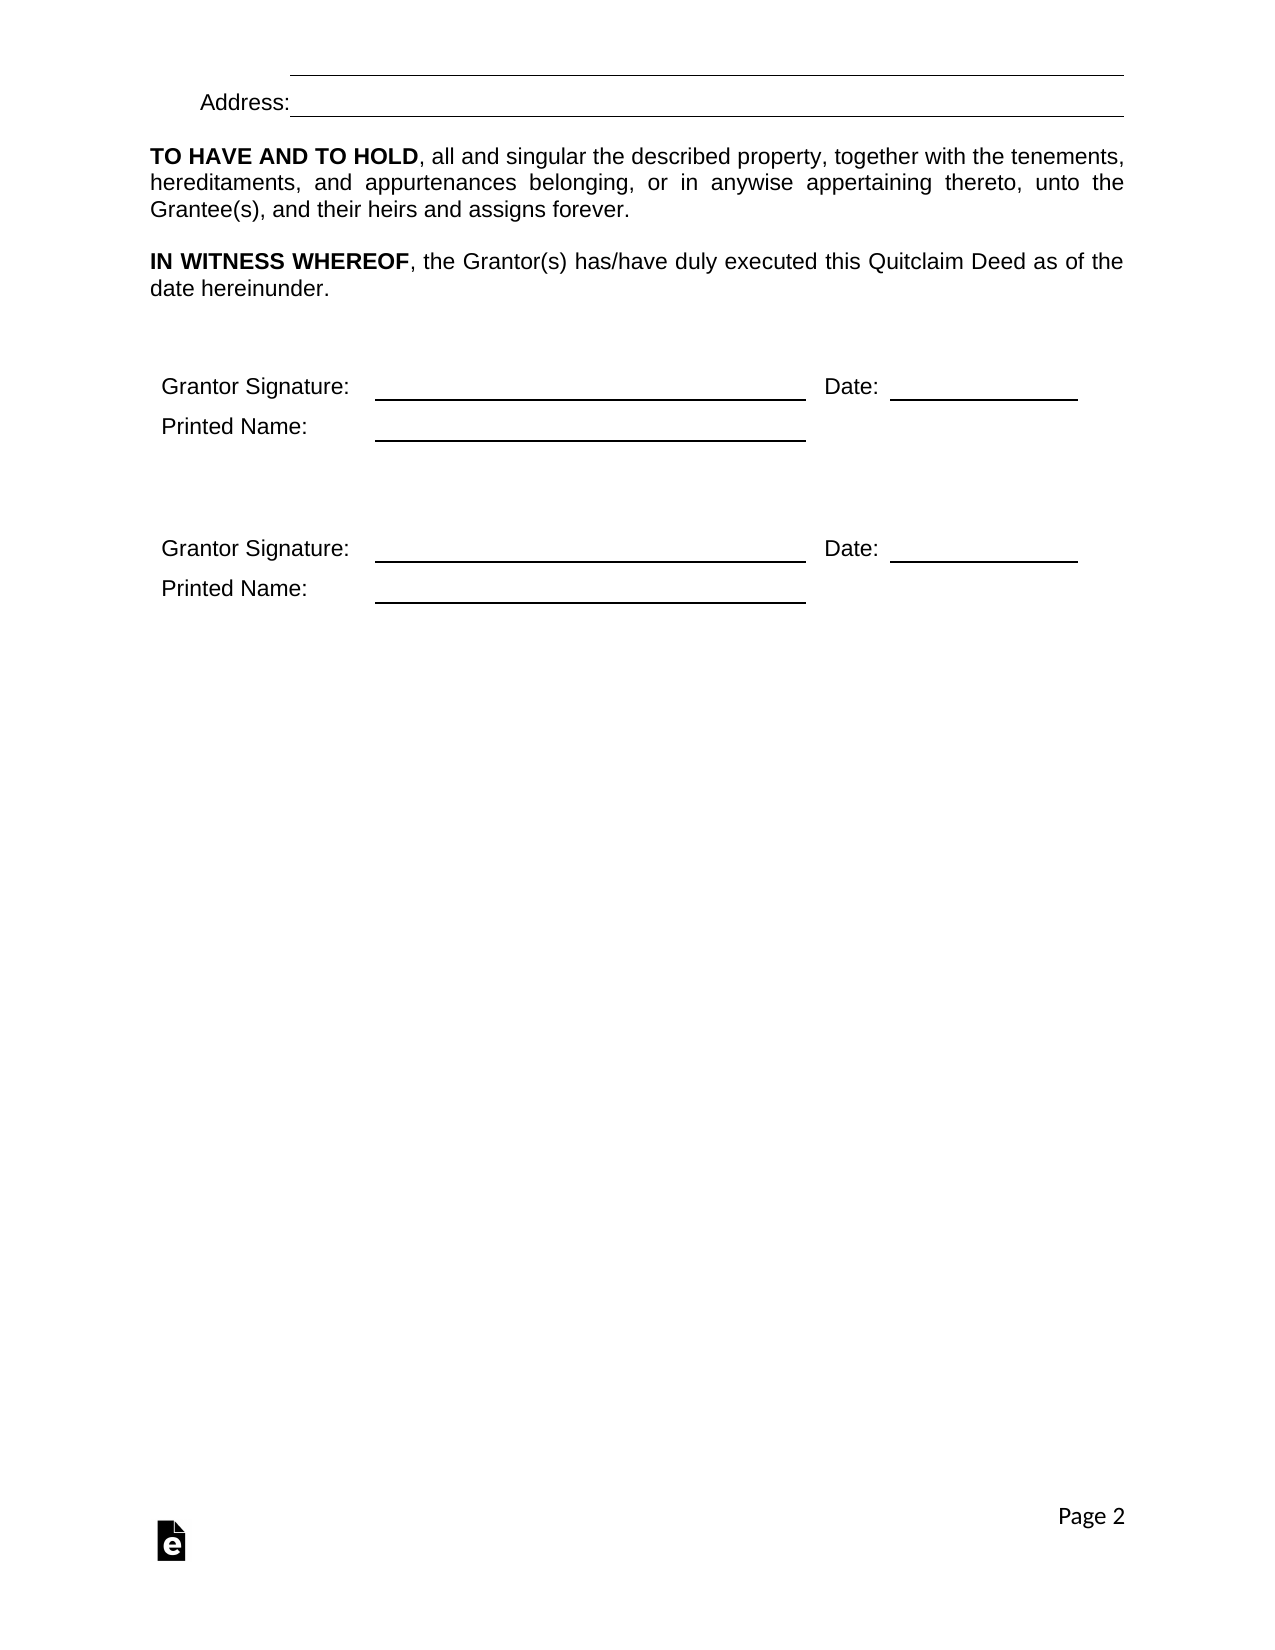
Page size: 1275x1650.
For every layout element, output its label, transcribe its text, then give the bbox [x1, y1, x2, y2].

table_cell [890, 563, 1078, 602]
table_header [375, 359, 806, 399]
table_cell [290, 76, 1124, 116]
table_cell [375, 401, 806, 439]
table_header Grantor Signature: [150, 521, 375, 561]
text TO HAVE AND TO HOLD, all and singular the described property, together with the tenements, hereditaments, and appurtenances belonging, or in anywise appertaining thereto, unto the Grantee(s), and their heirs and assigns forever. [150, 143, 1125, 222]
table_cell Address: [150, 75, 290, 116]
table_cell Printed Name: [150, 399, 375, 439]
table_cell [890, 401, 1078, 439]
text IN WITNESS WHEREOF, the Grantor(s) has/have duly executed this Quitclaim Deed as of the date hereinunder. [150, 248, 1125, 301]
table_header Date: [806, 359, 890, 399]
table_cell [806, 561, 890, 602]
table_header [890, 359, 1078, 399]
table_cell Printed Name: [150, 561, 375, 602]
table_cell [375, 563, 806, 602]
table_header Date: [806, 521, 890, 561]
table_header Grantor Signature: [150, 359, 375, 399]
table_cell [806, 399, 890, 439]
table_header [375, 521, 806, 561]
table_header [890, 521, 1078, 561]
